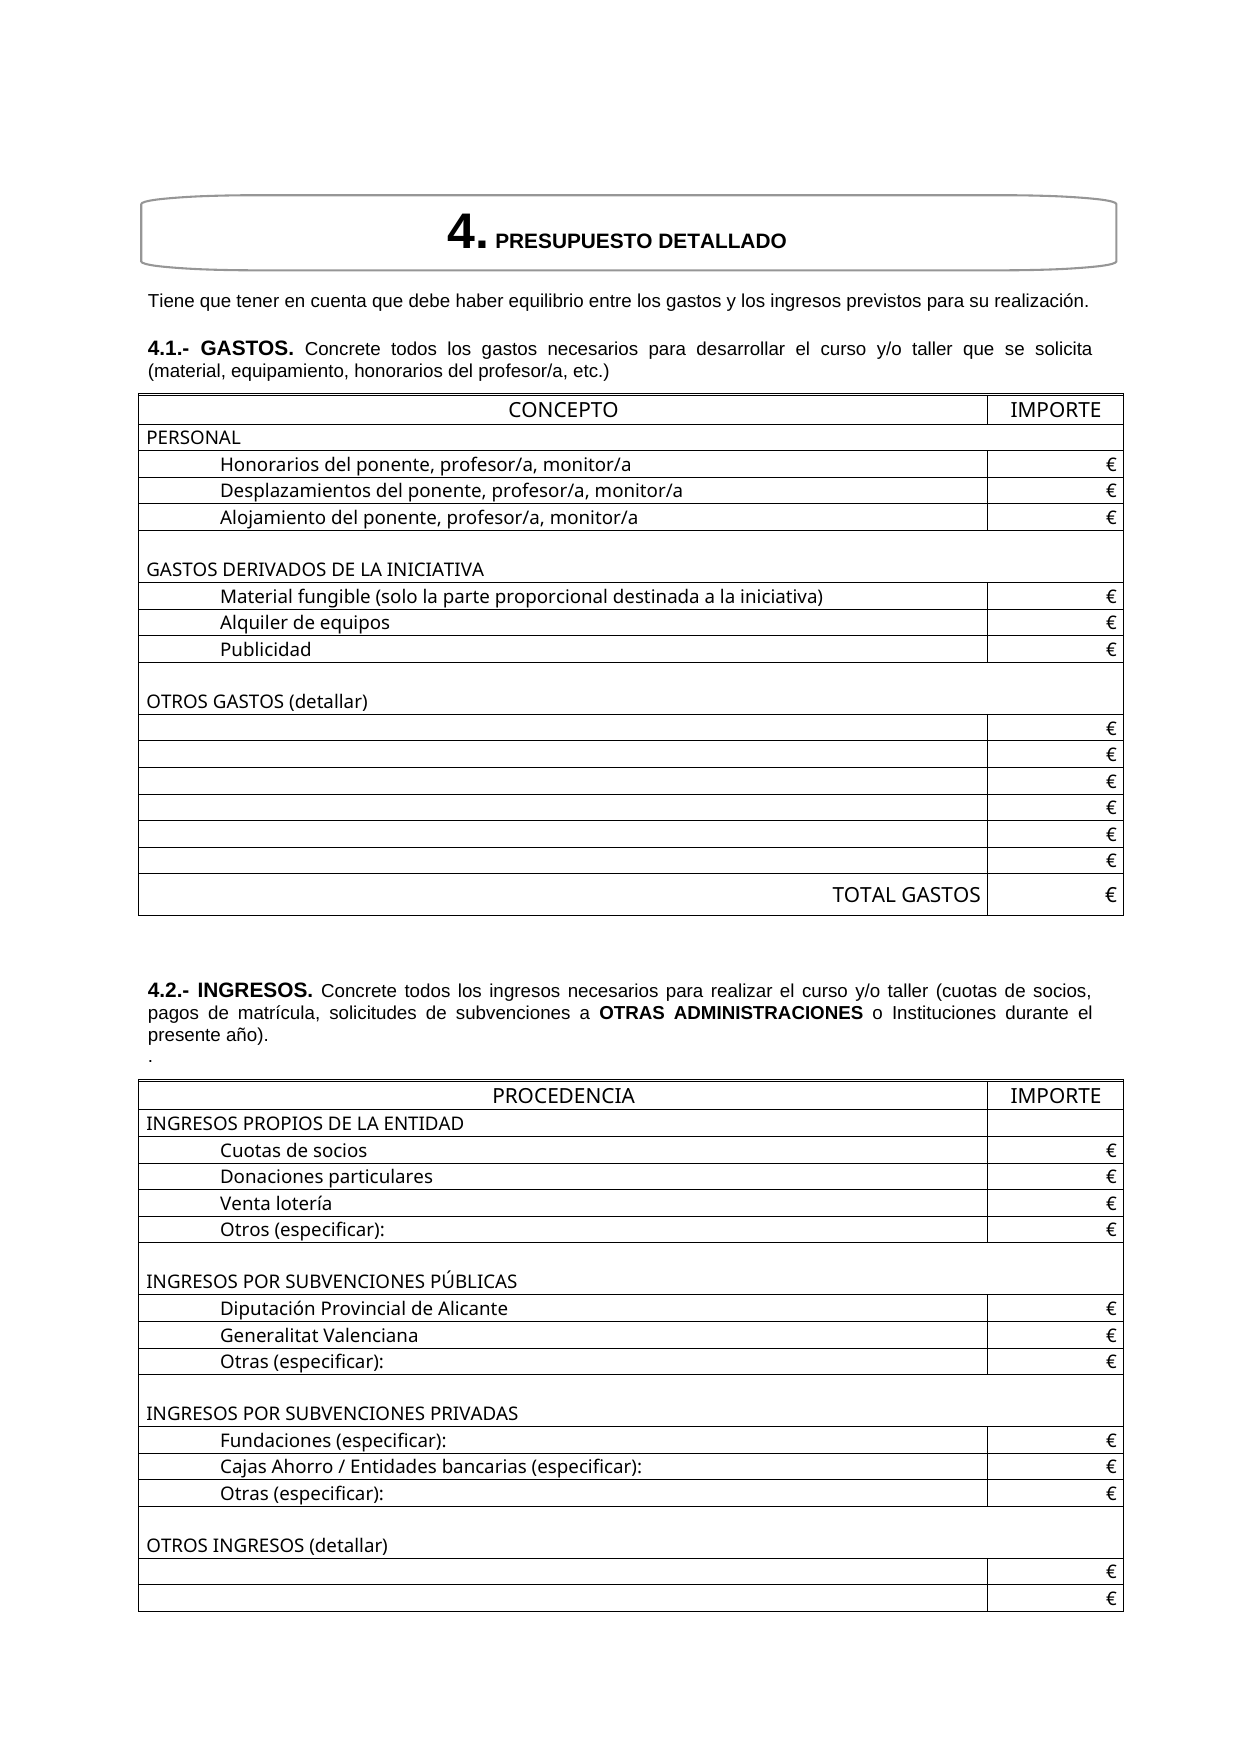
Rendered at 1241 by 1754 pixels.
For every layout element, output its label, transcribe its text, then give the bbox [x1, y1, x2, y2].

text 4.2.- INGRESOS. Concrete todos los ingresos necesarios para realizar el curso y/o taller (cuotas de socios, pagos de matrícula, solicitudes de subvenciones a OTRAS ADMINISTRACIONES o Instituciones durante el presente año). [148, 978, 1092, 1045]
table_cell € [988, 1190, 1123, 1216]
table_cell € [988, 715, 1123, 740]
table_cell € [988, 874, 1123, 914]
table_cell € [988, 1349, 1123, 1374]
table_cell [139, 821, 987, 847]
table_cell PERSONAL [139, 425, 988, 450]
table_cell € [988, 848, 1123, 873]
table_cell € [988, 821, 1123, 847]
text 4.1.- GASTOS. Concrete todos los gastos necesarios para desarrollar el curso y/o taller que se solicita (material, equipamiento, honorarios del profesor/a, etc.) [148, 335, 1092, 381]
table_cell [139, 741, 987, 767]
table_cell € [988, 795, 1123, 820]
table_cell [139, 795, 987, 820]
table_cell Alquiler de equipos [139, 610, 987, 635]
table_cell € [988, 1559, 1123, 1584]
table_cell [988, 1401, 1123, 1426]
table_header IMPORTE [988, 396, 1123, 424]
table_cell € [988, 451, 1123, 477]
table_cell [139, 531, 988, 556]
table_cell € [988, 1427, 1123, 1453]
table_cell [988, 1269, 1123, 1294]
text . [148, 1045, 1092, 1067]
table_cell € [988, 1164, 1123, 1189]
table_cell Publicidad [139, 636, 987, 662]
table_cell € [988, 1585, 1123, 1611]
table_cell € [988, 636, 1123, 662]
table_cell [139, 1585, 987, 1611]
table_cell € [988, 583, 1123, 608]
table_cell TOTAL GASTOS [139, 874, 987, 914]
table_cell [139, 663, 988, 688]
table_cell € [988, 741, 1123, 767]
table_cell Cajas Ahorro / Entidades bancarias (especificar): [139, 1454, 987, 1479]
table_cell [139, 768, 987, 793]
table_cell Cuotas de socios [139, 1137, 987, 1162]
table_cell [988, 663, 1123, 688]
table_cell [139, 1559, 987, 1584]
table_cell € [988, 610, 1123, 635]
table_cell [988, 556, 1123, 582]
table_cell [988, 1507, 1123, 1532]
table_cell INGRESOS POR SUBVENCIONES PÚBLICAS [139, 1269, 988, 1294]
table_cell [988, 1243, 1123, 1269]
table_cell Donaciones particulares [139, 1164, 987, 1189]
table_cell € [988, 1137, 1123, 1162]
table_cell GASTOS DERIVADOS DE LA INICIATIVA [139, 556, 988, 582]
table_cell [139, 1243, 988, 1269]
table_cell Alojamiento del ponente, profesor/a, monitor/a [139, 504, 987, 530]
table_cell [139, 848, 987, 873]
table_cell [139, 1375, 988, 1401]
table_cell [988, 425, 1123, 450]
text 4. PRESUPUESTO DETALLADO [148, 201, 1092, 259]
table_header CONCEPTO [139, 396, 987, 424]
table_cell [139, 715, 987, 740]
table_cell OTROS INGRESOS (detallar) [139, 1532, 988, 1558]
table_cell Honorarios del ponente, profesor/a, monitor/a [139, 451, 987, 477]
table_cell Diputación Provincial de Alicante [139, 1295, 987, 1321]
table_cell Generalitat Valenciana [139, 1322, 987, 1347]
table_cell € [988, 504, 1123, 530]
table_cell € [988, 768, 1123, 793]
table_cell € [988, 1217, 1123, 1242]
table_cell Fundaciones (especificar): [139, 1427, 987, 1453]
table_cell Material fungible (solo la parte proporcional destinada a la iniciativa) [139, 583, 987, 608]
table_cell € [988, 1454, 1123, 1479]
table_cell Otros (especificar): [139, 1217, 987, 1242]
table_cell [988, 1375, 1123, 1401]
table_cell [988, 1110, 1123, 1136]
table_header PROCEDENCIA [139, 1082, 987, 1109]
table_cell [139, 1507, 988, 1532]
table_cell OTROS GASTOS (detallar) [139, 688, 988, 714]
table_cell [988, 531, 1123, 556]
table_cell € [988, 478, 1123, 503]
table_cell € [988, 1480, 1123, 1506]
table_cell Otras (especificar): [139, 1349, 987, 1374]
table_cell € [988, 1295, 1123, 1321]
table_cell Venta lotería [139, 1190, 987, 1216]
table_cell Desplazamientos del ponente, profesor/a, monitor/a [139, 478, 987, 503]
table_cell [988, 1532, 1123, 1558]
text Tiene que tener en cuenta que debe haber equilibrio entre los gastos y los ingresos previstos para su realización. [148, 290, 1092, 311]
table_cell INGRESOS POR SUBVENCIONES PRIVADAS [139, 1401, 988, 1426]
table_cell INGRESOS PROPIOS DE LA ENTIDAD [139, 1110, 987, 1136]
table_cell € [988, 1322, 1123, 1347]
table_cell Otras (especificar): [139, 1480, 987, 1506]
table_header IMPORTE [988, 1082, 1123, 1109]
table_cell [988, 688, 1123, 714]
